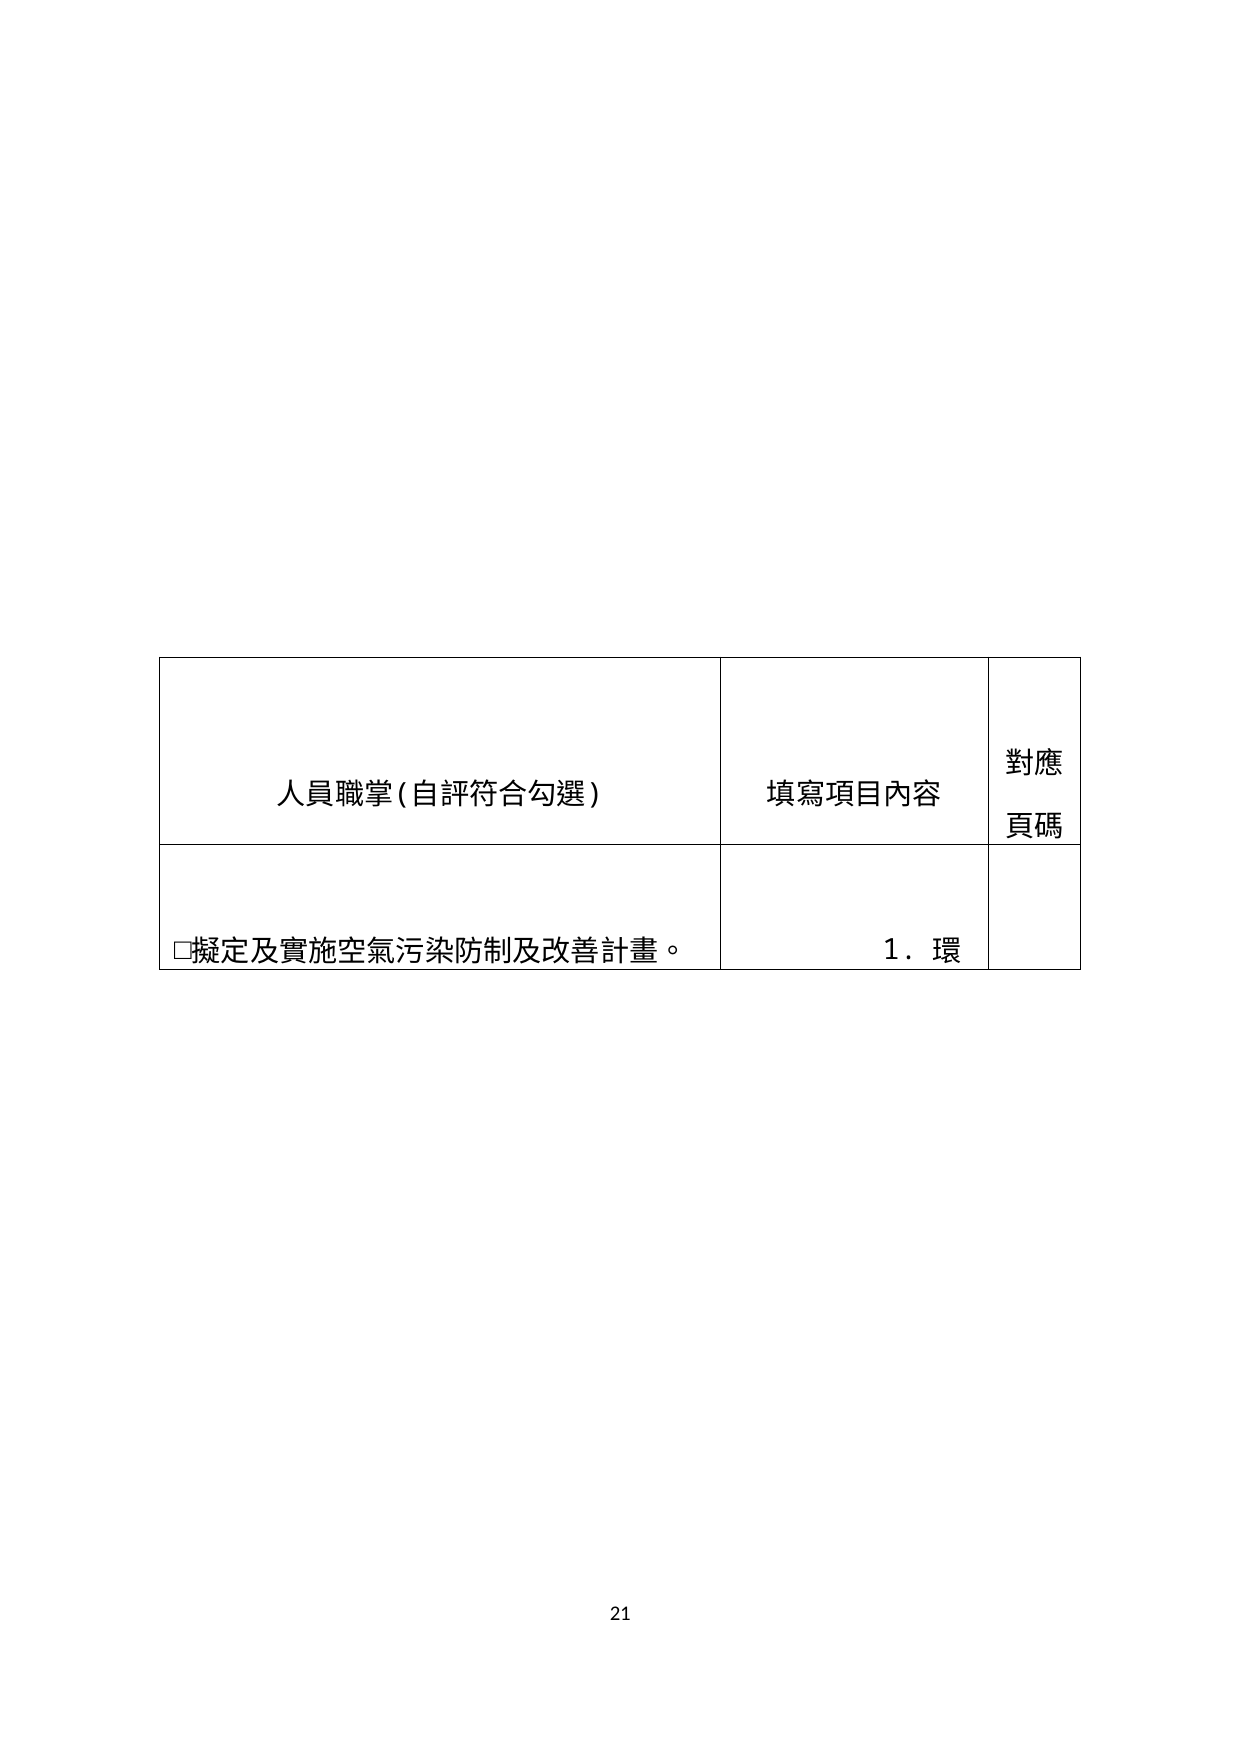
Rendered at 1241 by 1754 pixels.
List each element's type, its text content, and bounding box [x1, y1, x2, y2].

table_header 對應 頁碼 [989, 658, 1080, 844]
table_cell □擬定及實施空氣污染防制及改善計畫。 [160, 845, 720, 969]
table_header 人員職掌(自評符合勾選) [160, 658, 720, 844]
table_cell [989, 845, 1080, 969]
table_cell 環保專責及技術人員業務職掌達成狀況。 [721, 845, 988, 969]
table_header 填寫項目內容 [721, 658, 988, 844]
